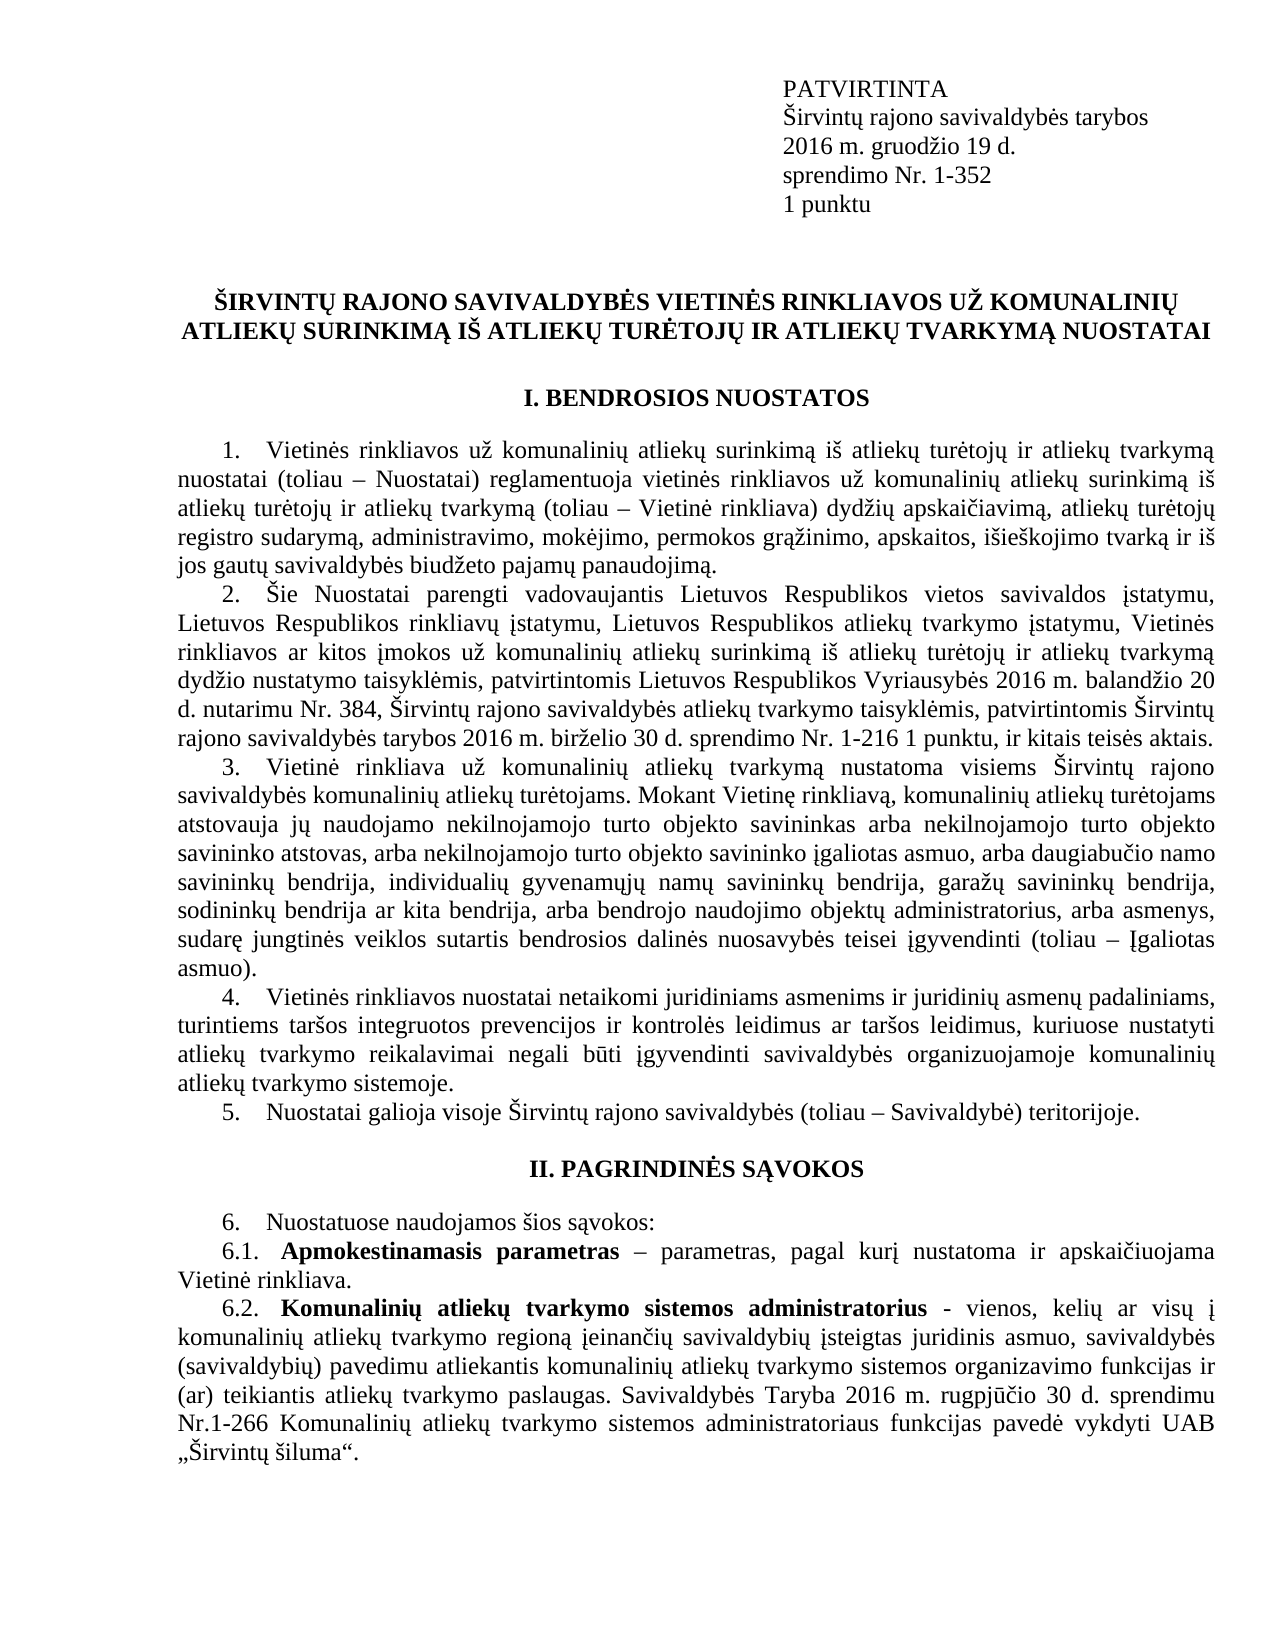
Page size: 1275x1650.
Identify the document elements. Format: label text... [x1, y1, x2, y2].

text 6.1. Apmokestinamasis parametras – parametras, pagal kurį nustatoma ir apskaičiuojama Vietinė rinkliava. [177, 1236, 1216, 1293]
text Širvintų rajono savivaldybės tarybos [177, 102, 1216, 131]
text I. BENDROSIOS NUOSTATOS [177, 383, 1216, 412]
text 5. Nuostatai galioja visoje Širvintų rajono savivaldybės (toliau – Savivaldybė) teritorijoje. [177, 1097, 1216, 1126]
text 1 punktu [177, 189, 1216, 217]
text II. PAGRINDINĖS SĄVOKOS [177, 1154, 1216, 1183]
text 3. Vietinė rinkliava už komunalinių atliekų tvarkymą nustatoma visiems Širvintų rajono savivaldybės komunalinių atliekų turėtojams. Mokant Vietinę rinkliavą, komunalinių atliekų turėtojams atstovauja jų naudojamo nekilnojamojo turto objekto savininkas arba nekilnojamojo turto objekto savininko atstovas, arba nekilnojamojo turto objekto savininko įgaliotas asmuo, arba daugiabučio namo savininkų bendrija, individualių gyvenamųjų namų savininkų bendrija, garažų savininkų bendrija, sodininkų bendrija ar kita bendrija, arba bendrojo naudojimo objektų administratorius, arba asmenys, sudarę jungtinės veiklos sutartis bendrosios dalinės nuosavybės teisei įgyvendinti (toliau – Įgaliotas asmuo). [177, 752, 1216, 982]
text sprendimo Nr. 1-352 [177, 160, 1216, 189]
text 2016 m. gruodžio 19 d. [177, 131, 1216, 160]
text 6. Nuostatuose naudojamos šios sąvokos: [177, 1207, 1216, 1236]
text 2. Šie Nuostatai parengti vadovaujantis Lietuvos Respublikos vietos savivaldos įstatymu, Lietuvos Respublikos rinkliavų įstatymu, Lietuvos Respublikos atliekų tvarkymo įstatymu, Vietinės rinkliavos ar kitos įmokos už komunalinių atliekų surinkimą iš atliekų turėtojų ir atliekų tvarkymą dydžio nustatymo taisyklėmis, patvirtintomis Lietuvos Respublikos Vyriausybės 2016 m. balandžio 20 d. nutarimu Nr. 384, Širvintų rajono savivaldybės atliekų tvarkymo taisyklėmis, patvirtintomis Širvintų rajono savivaldybės tarybos 2016 m. birželio 30 d. sprendimo Nr. 1-216 1 punktu, ir kitais teisės aktais. [177, 579, 1216, 752]
text 6.2. Komunalinių atliekų tvarkymo sistemos administratorius - vienos, kelių ar visų į komunalinių atliekų tvarkymo regioną įeinančių savivaldybių įsteigtas juridinis asmuo, savivaldybės (savivaldybių) pavedimu atliekantis komunalinių atliekų tvarkymo sistemos organizavimo funkcijas ir (ar) teikiantis atliekų tvarkymo paslaugas. Savivaldybės Taryba 2016 m. rugpjūčio 30 d. sprendimu Nr.1-266 Komunalinių atliekų tvarkymo sistemos administratoriaus funkcijas pavedė vykdyti UAB „Širvintų šiluma“. [177, 1293, 1216, 1466]
text 4. Vietinės rinkliavos nuostatai netaikomi juridiniams asmenims ir juridinių asmenų padaliniams, turintiems taršos integruotos prevencijos ir kontrolės leidimus ar taršos leidimus, kuriuose nustatyti atliekų tvarkymo reikalavimai negali būti įgyvendinti savivaldybės organizuojamoje komunalinių atliekų tvarkymo sistemoje. [177, 982, 1216, 1097]
text 1. Vietinės rinkliavos už komunalinių atliekų surinkimą iš atliekų turėtojų ir atliekų tvarkymą nuostatai (toliau – Nuostatai) reglamentuoja vietinės rinkliavos už komunalinių atliekų surinkimą iš atliekų turėtojų ir atliekų tvarkymą (toliau – Vietinė rinkliava) dydžių apskaičiavimą, atliekų turėtojų registro sudarymą, administravimo, mokėjimo, permokos grąžinimo, apskaitos, išieškojimo tvarką ir iš jos gautų savivaldybės biudžeto pajamų panaudojimą. [177, 436, 1216, 579]
text ŠIRVINTŲ RAJONO SAVIVALDYBĖS VIETINĖS RINKLIAVOS UŽ KOMUNALINIŲ ATLIEKŲ SURINKIMĄ IŠ ATLIEKŲ TURĖTOJŲ IR ATLIEKŲ TVARKYMĄ NUOSTATAI [177, 287, 1216, 344]
text PATVIRTINTA [177, 74, 1216, 102]
